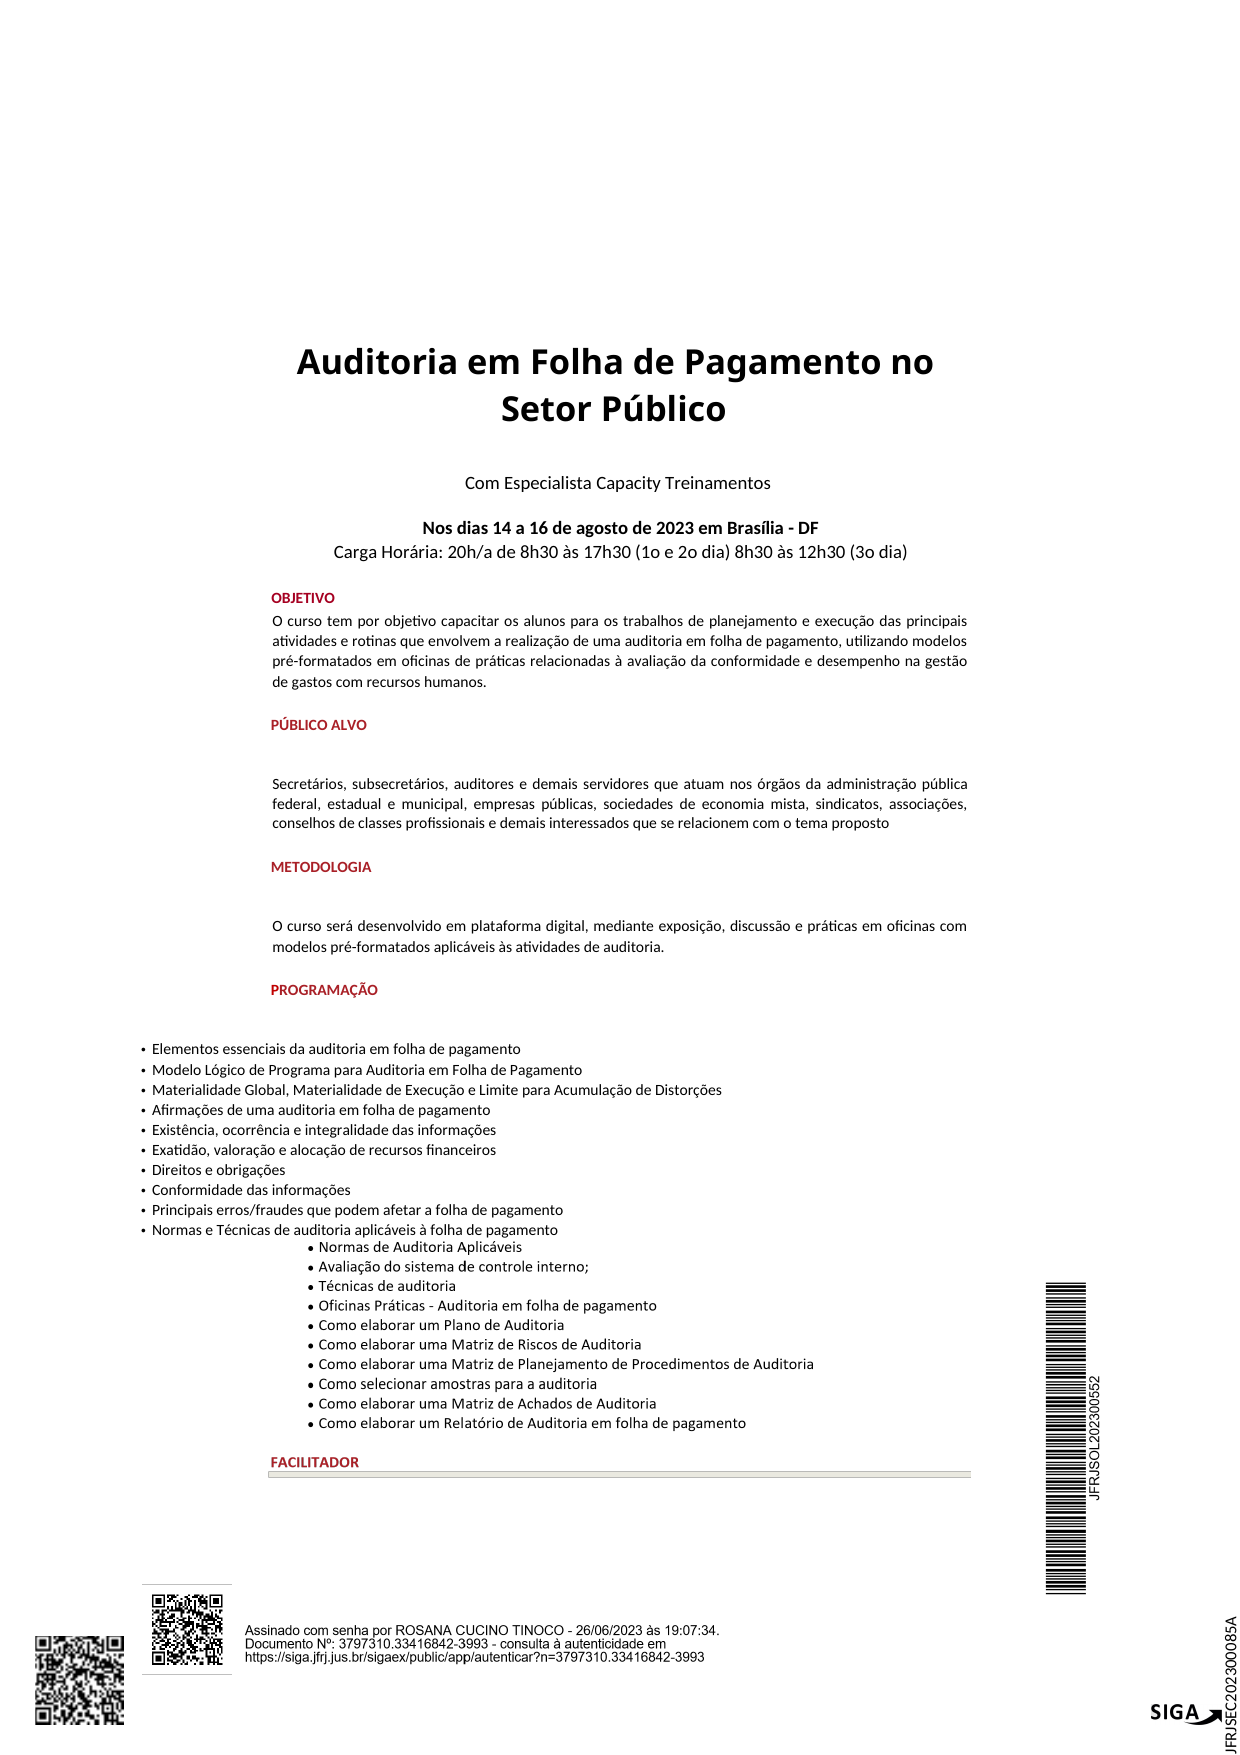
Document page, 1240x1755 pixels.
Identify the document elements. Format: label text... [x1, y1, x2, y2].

list Modelo Lógico de Programa para Auditoria em Folha de Pagamento [141, 1060, 969, 1079]
text Com Especialista Capacity Treinamentos [271, 471, 969, 494]
list Materialidade Global, Materialidade de Execução e Limite para Acumulação de Distorções [141, 1080, 969, 1099]
text O curso será desenvolvido em plataforma digital, mediante exposição, discussão e práticas em oficinas com modelos pré-formatados aplicáveis às atividades de auditoria. [272, 916, 969, 956]
text Auditoria em Folha de Pagamento no Setor Público [262, 337, 969, 431]
text Carga Horária: 20h/a de 8h30 às 17h30 (1o e 2o dia) 8h30 às 12h30 (3o dia) [334, 540, 969, 563]
list Direitos e obrigações [141, 1160, 969, 1179]
text PÚBLICO ALVO [271, 714, 969, 734]
list Elementos essenciais da auditoria em folha de pagamento [141, 1039, 969, 1059]
list Conformidade das informações [141, 1180, 969, 1199]
text O curso tem por objetivo capacitar os alunos para os trabalhos de planejamento e execução das principais atividades e rotinas que envolvem a realização de uma auditoria em folha de pagamento, utilizando modelos pré-formatados em oficinas de práticas relacionadas à avaliação da conformidade e desempenho na gestão de gastos com recursos humanos. [272, 611, 969, 691]
list Normas e Técnicas de auditoria aplicáveis à folha de pagamento [141, 1221, 969, 1239]
text Nos dias 14 a 16 de agosto de 2023 em Brasília - DF [422, 516, 969, 539]
text Secretários, subsecretários, auditores e demais servidores que atuam nos órgãos da administração pública federal, estadual e municipal, empresas públicas, sociedades de economia mista, sindicatos, associações, conselhos de classes profissionais e demais interessados que se relacionem com o tema proposto [272, 774, 969, 833]
subtitle OBJETIVO [271, 586, 969, 607]
list Existência, ocorrência e integralidade das informações [141, 1120, 969, 1139]
list Principais erros/fraudes que podem afetar a folha de pagamento [141, 1200, 969, 1219]
list Exatidão, valoração e alocação de recursos financeiros [141, 1140, 969, 1159]
text METODOLOGIA [271, 856, 969, 876]
text PROGRAMAÇÃO [271, 979, 969, 1000]
list Afirmações de uma auditoria em folha de pagamento [141, 1100, 969, 1119]
